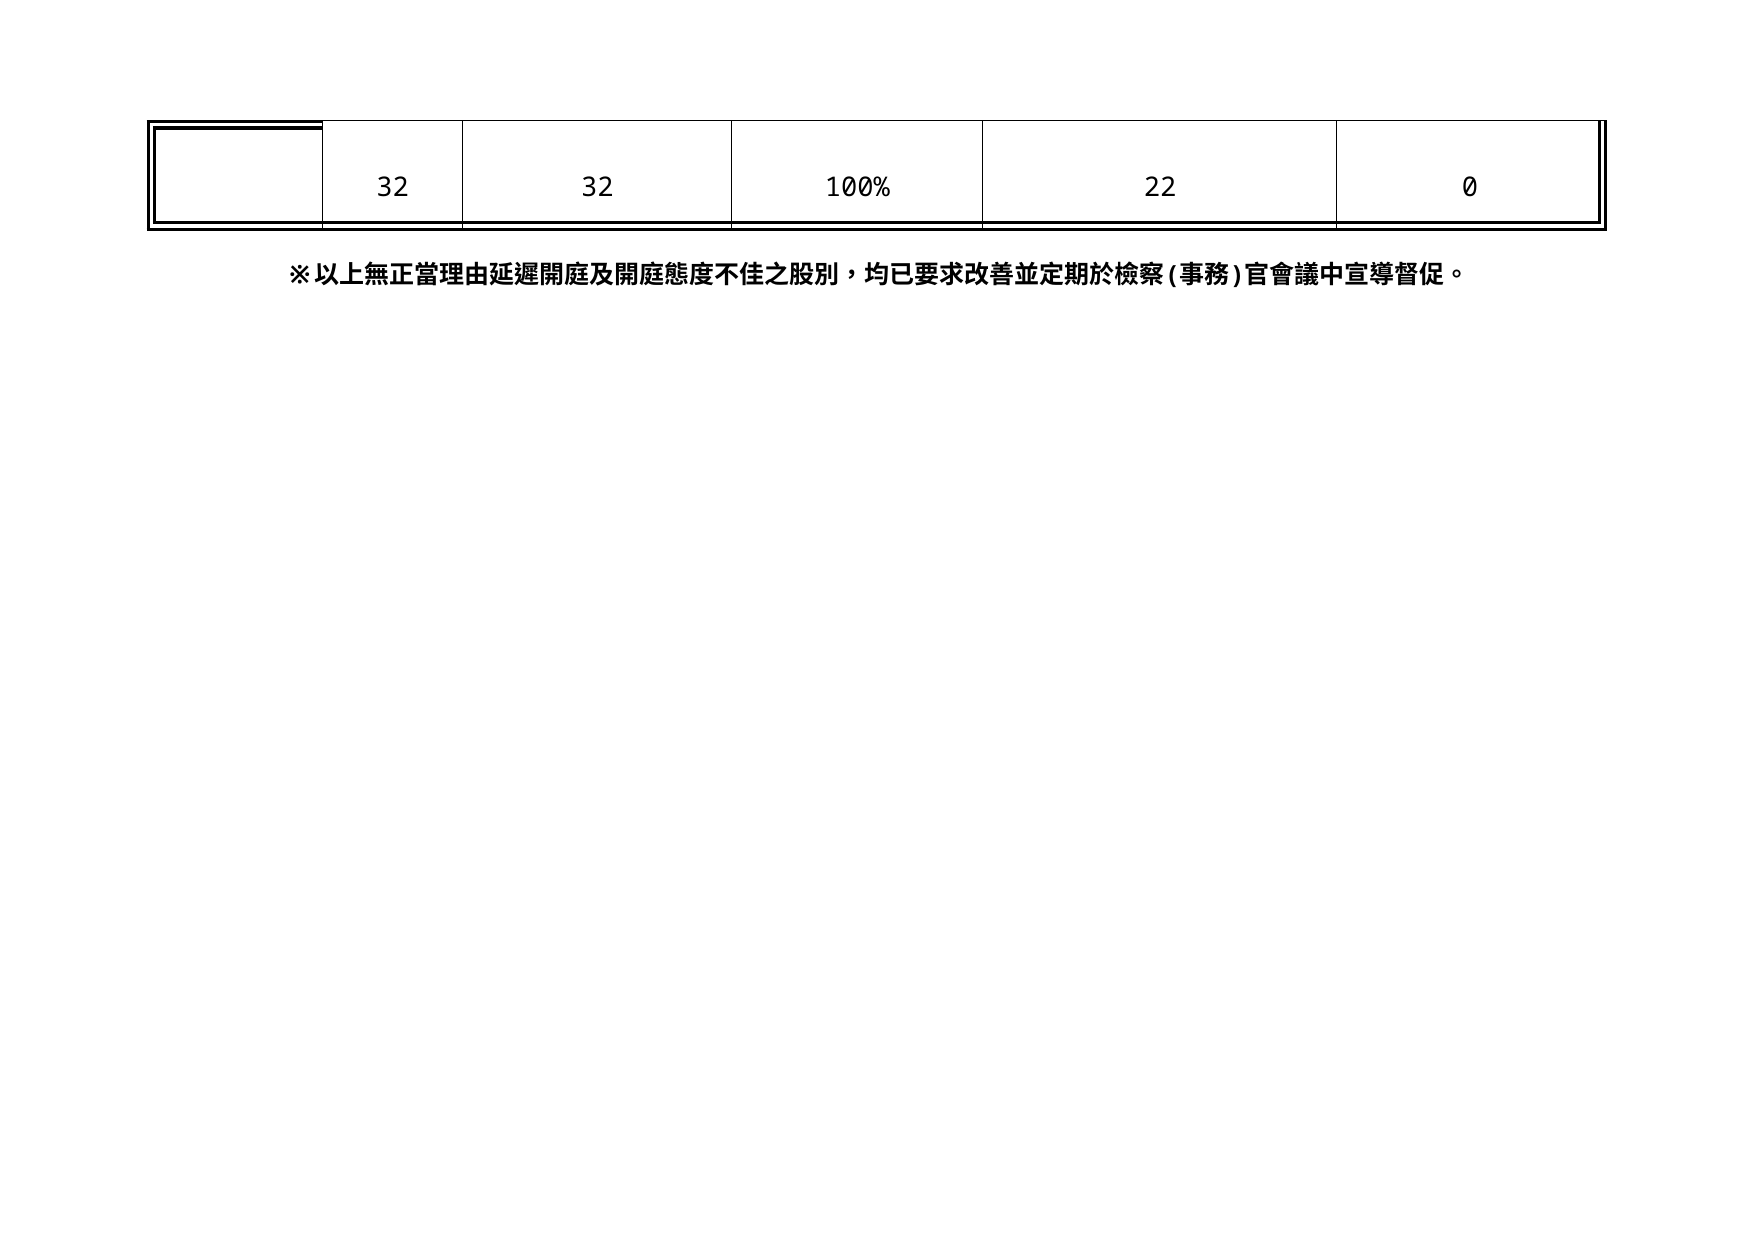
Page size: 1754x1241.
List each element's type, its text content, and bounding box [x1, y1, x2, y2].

table_cell 0 [1337, 121, 1598, 221]
table_cell 22 [983, 121, 1336, 221]
table_cell 32 [323, 121, 462, 221]
table_cell 32 [463, 121, 731, 221]
table_cell [151, 123, 322, 221]
table_cell 100% [732, 121, 982, 221]
text ※以上無正當理由延遲開庭及開庭態度不佳之股別，均已要求改善並定期於檢察(事務)官會議中宣導督促。 [150, 231, 1604, 293]
